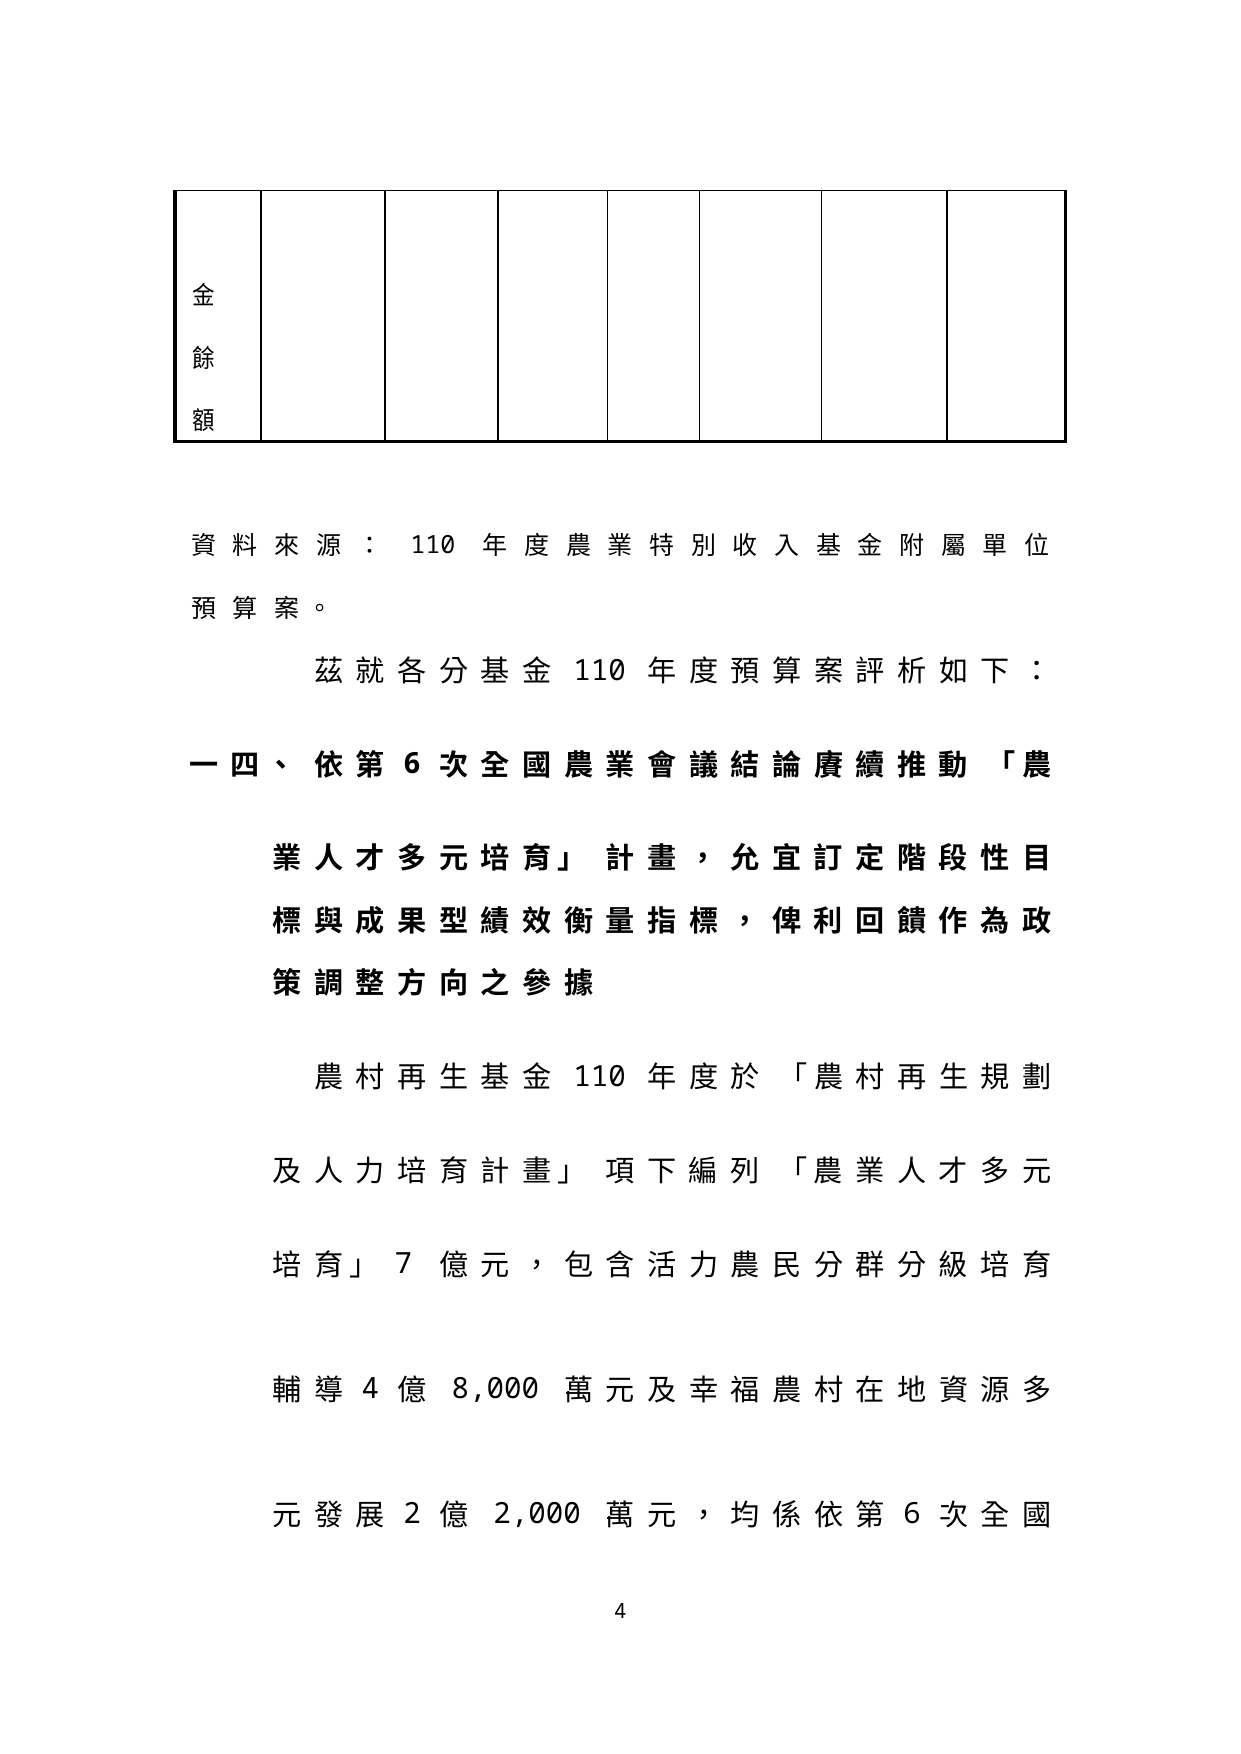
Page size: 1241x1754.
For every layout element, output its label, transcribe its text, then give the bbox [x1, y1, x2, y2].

table_cell [608, 191, 699, 439]
table_cell [700, 191, 821, 439]
table_cell [262, 191, 384, 439]
text 一四、依第6次全國農業會議結論賡續推動「農業人才多元培育」計畫，允宜訂定階段性目標與成果型績效衡量指標，俾利回饋作為政策調整方向之參據 [183, 689, 1058, 1002]
table_cell 金餘額 [177, 191, 260, 439]
table_cell [822, 191, 946, 439]
text 農村再生基金110年度於「農村再生規劃及人力培育計畫」項下編列「農業人才多元培育」7 億元，包含活力農民分群分級培育輔導4億8,000萬元及幸福農村在地資源多元發展2億2,000萬元，均係依第6次全國 [242, 1002, 1058, 1564]
text 茲就各分基金110年度預算案評析如下： [183, 627, 1058, 689]
table_cell [386, 191, 497, 439]
table_cell [948, 191, 1064, 439]
table_cell [499, 191, 607, 439]
text 資料來源：110年度農業特別收入基金附屬單位預算案。 [168, 502, 1058, 627]
